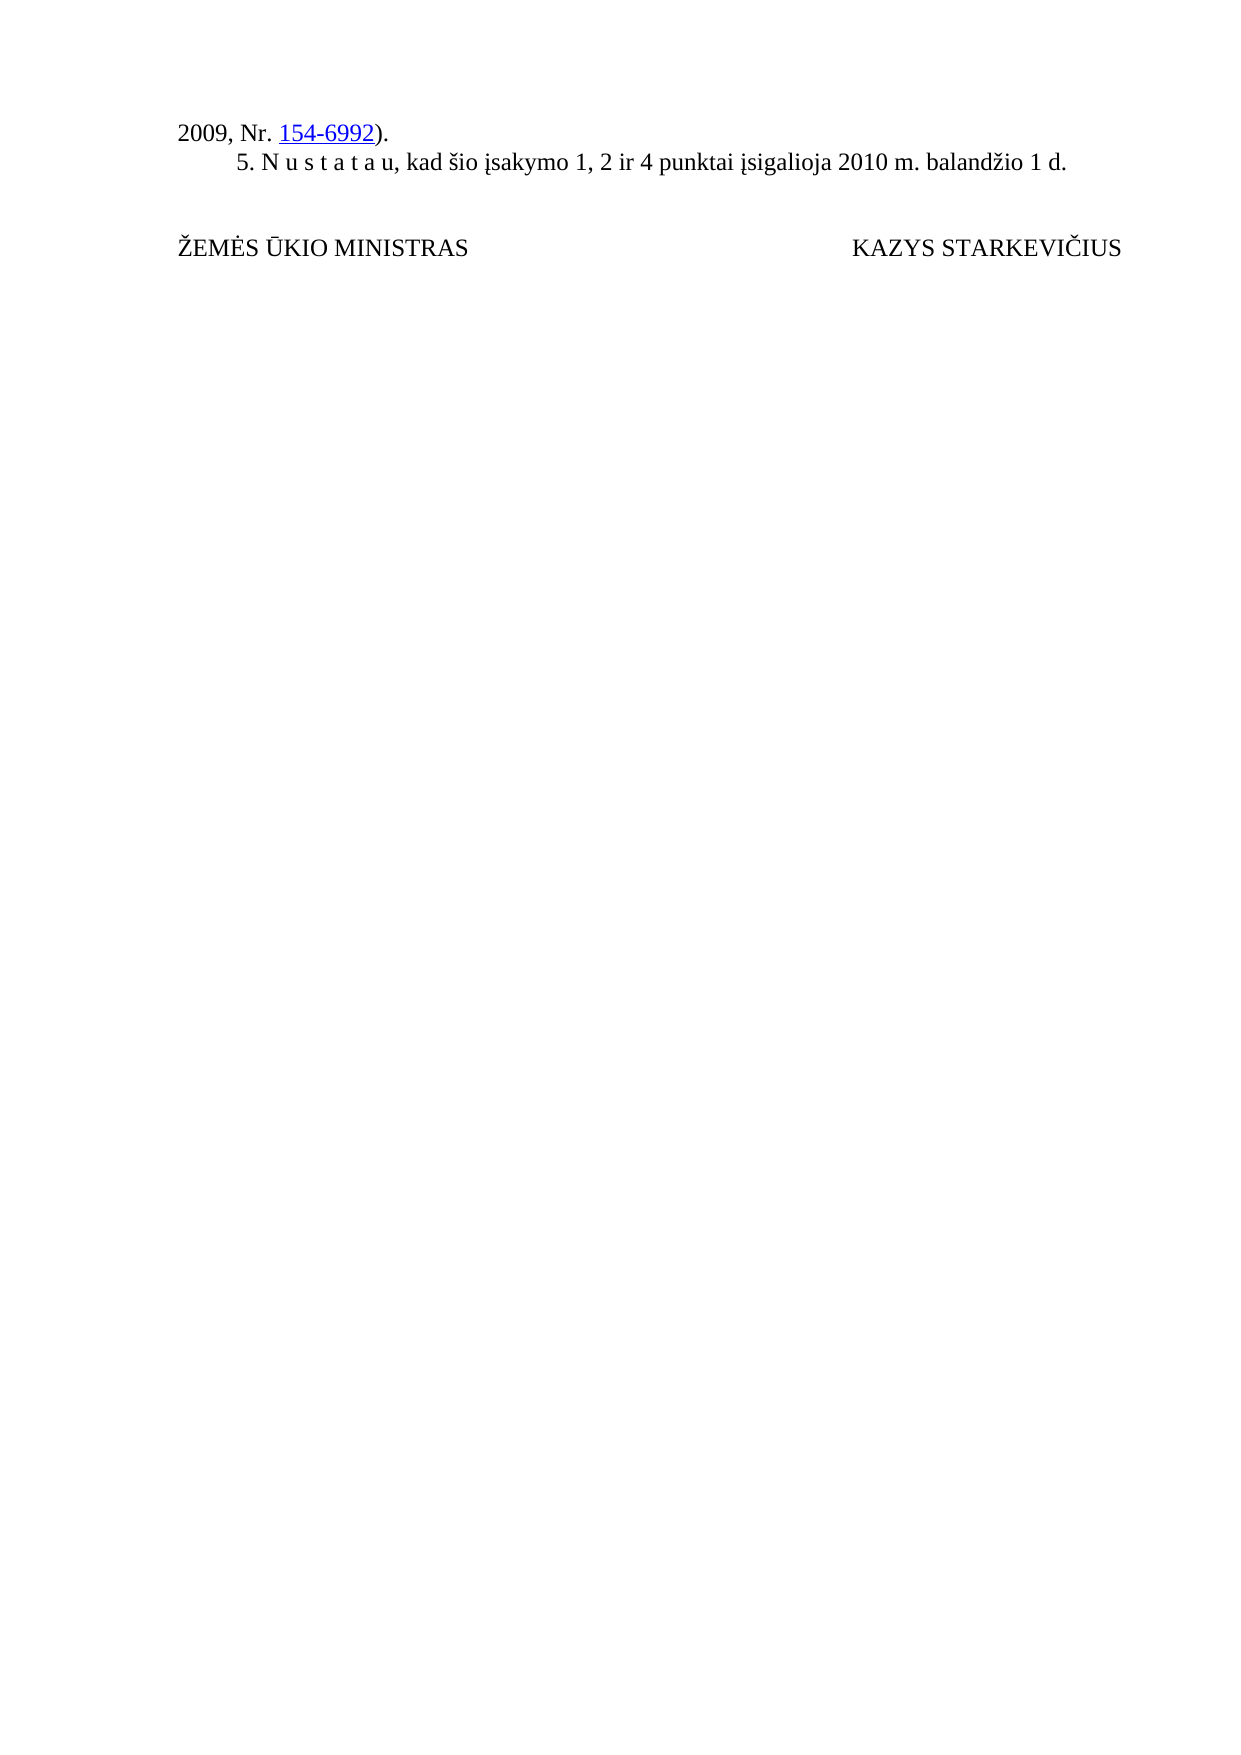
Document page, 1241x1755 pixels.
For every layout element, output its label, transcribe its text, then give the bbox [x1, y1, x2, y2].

text Žemės ūkio ministras Kazys Starkevičius [177, 233, 1122, 262]
text 5. N u s t a t a u, kad šio įsakymo 1, 2 ir 4 punktai įsigalioja 2010 m. balandžio 1 d. [177, 147, 1122, 176]
text 2009, Nr. 154-6992). [177, 118, 1122, 147]
